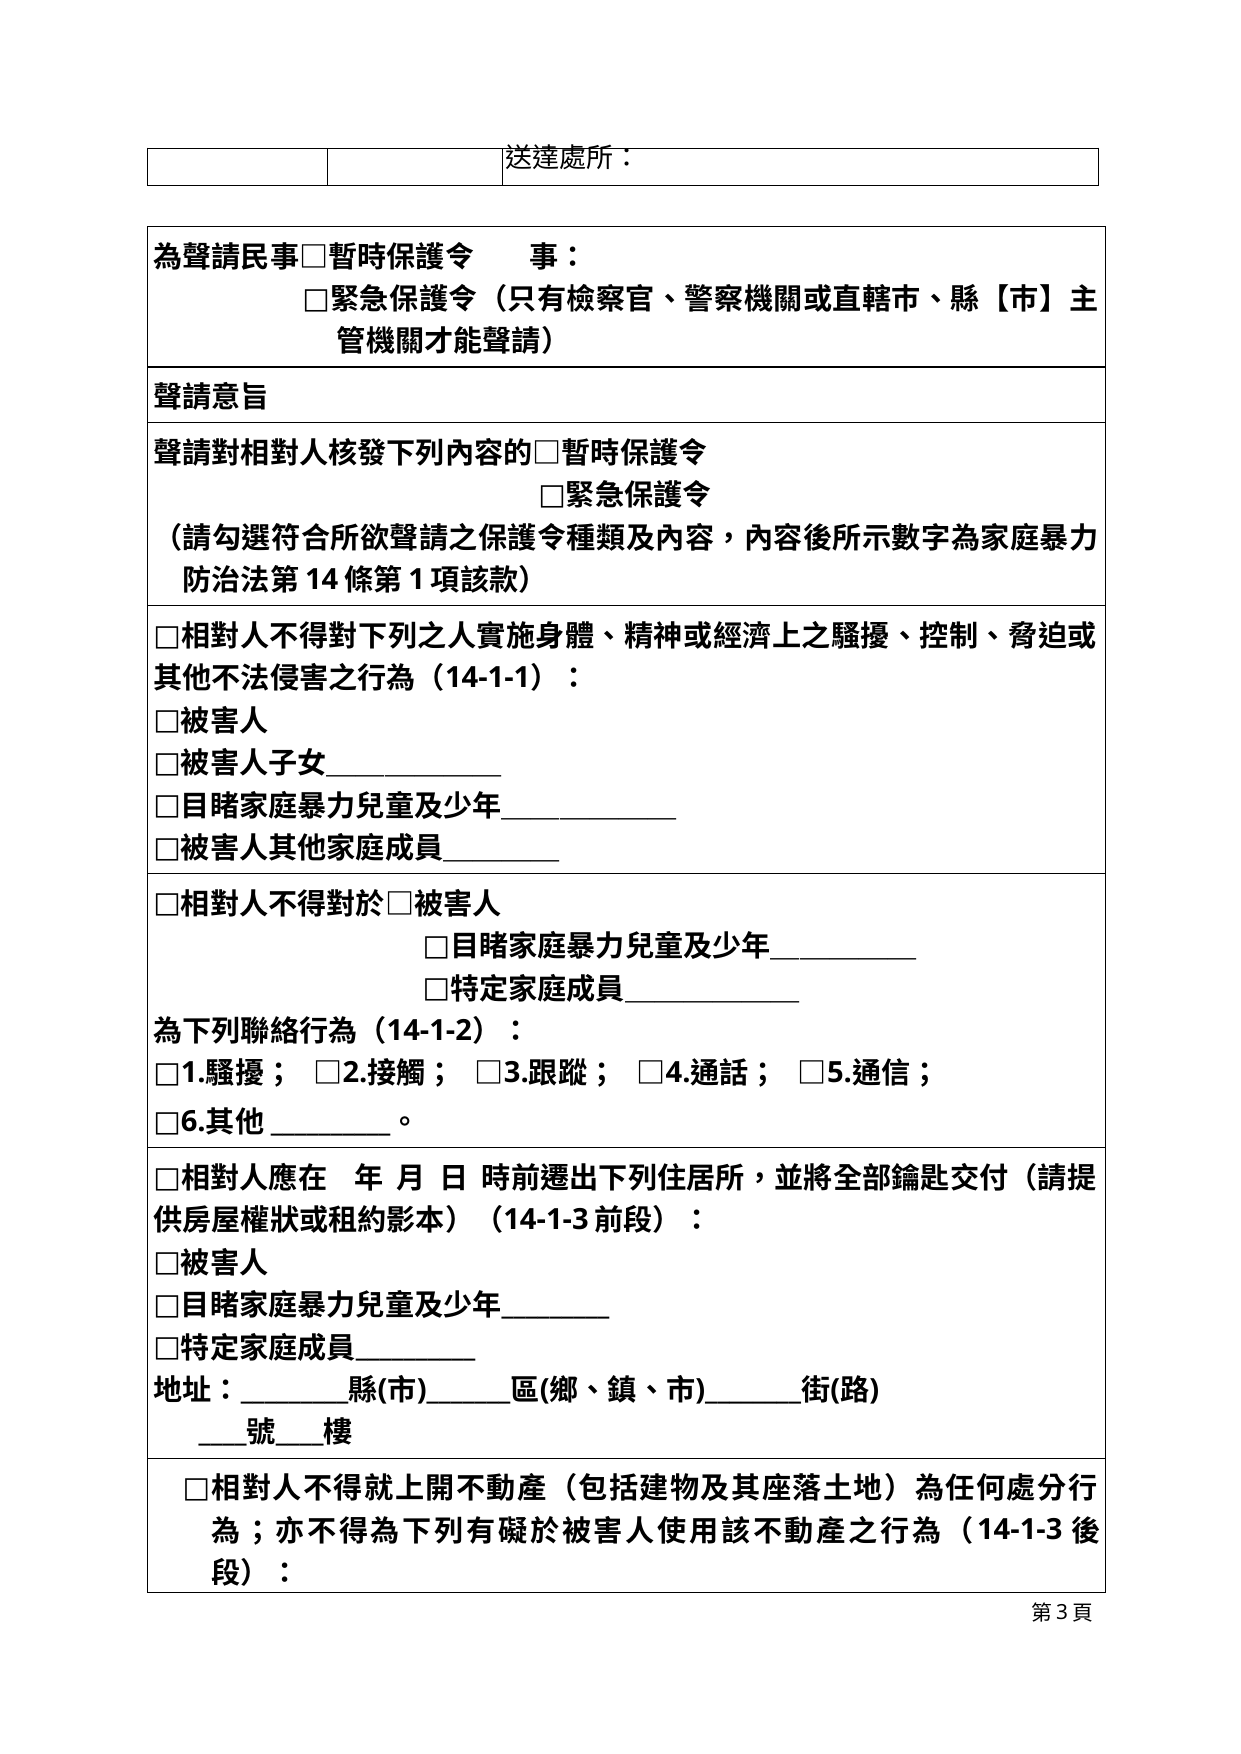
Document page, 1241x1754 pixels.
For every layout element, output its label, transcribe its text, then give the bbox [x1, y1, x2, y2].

table_cell □相對人不得就上開不動產（包括建物及其座落土地）為任何處分行為；亦不得為下列有礙於被害人使用該不動產之行為（14-1-3後段）： [148, 1459, 1105, 1592]
table_cell □相對人不得對下列之人實施身體、精神或經濟上之騷擾、控制、脅迫或其他不法侵害之行為（14-1-1）： □被害人 □被害人子女＿＿＿＿＿＿ □目睹家庭暴力兒童及少年＿＿＿＿＿＿ □被害人其他家庭成員＿＿＿＿ [148, 606, 1105, 873]
table_cell □相對人應在 年 月 日 時前遷出下列住居所，並將全部鑰匙交付（請提供房屋權狀或租約影本）（14-1-3前段）： □被害人 □目睹家庭暴力兒童及少年_________ □特定家庭成員__________ 地址：_________縣(市)_______區(鄉、鎮、市)________街(路) ____號____樓 [148, 1148, 1105, 1458]
table_cell [148, 149, 327, 185]
table_cell □相對人不得對於□被害人 □目睹家庭暴力兒童及少年＿＿＿＿＿ □特定家庭成員＿＿＿＿＿＿ 為下列聯絡行為（14-1-2）： □1.騷擾； □2.接觸； □3.跟蹤； □4.通話； □5.通信； □6.其他 __________。 [148, 874, 1105, 1147]
table_cell 聲請對相對人核發下列內容的□暫時保護令 □緊急保護令 （請勾選符合所欲聲請之保護令種類及內容，內容後所示數字為家庭暴力防治法第14條第1項該款） [148, 423, 1105, 605]
table_header 為聲請民事□暫時保護令 事： □緊急保護令（只有檢察官、警察機關或直轄巿、縣【巿】主管機關才能聲請） [148, 227, 1105, 366]
table_cell 送達處所： [503, 149, 1098, 185]
table_cell 聲請意旨 [148, 368, 1105, 422]
table_cell [328, 149, 502, 185]
